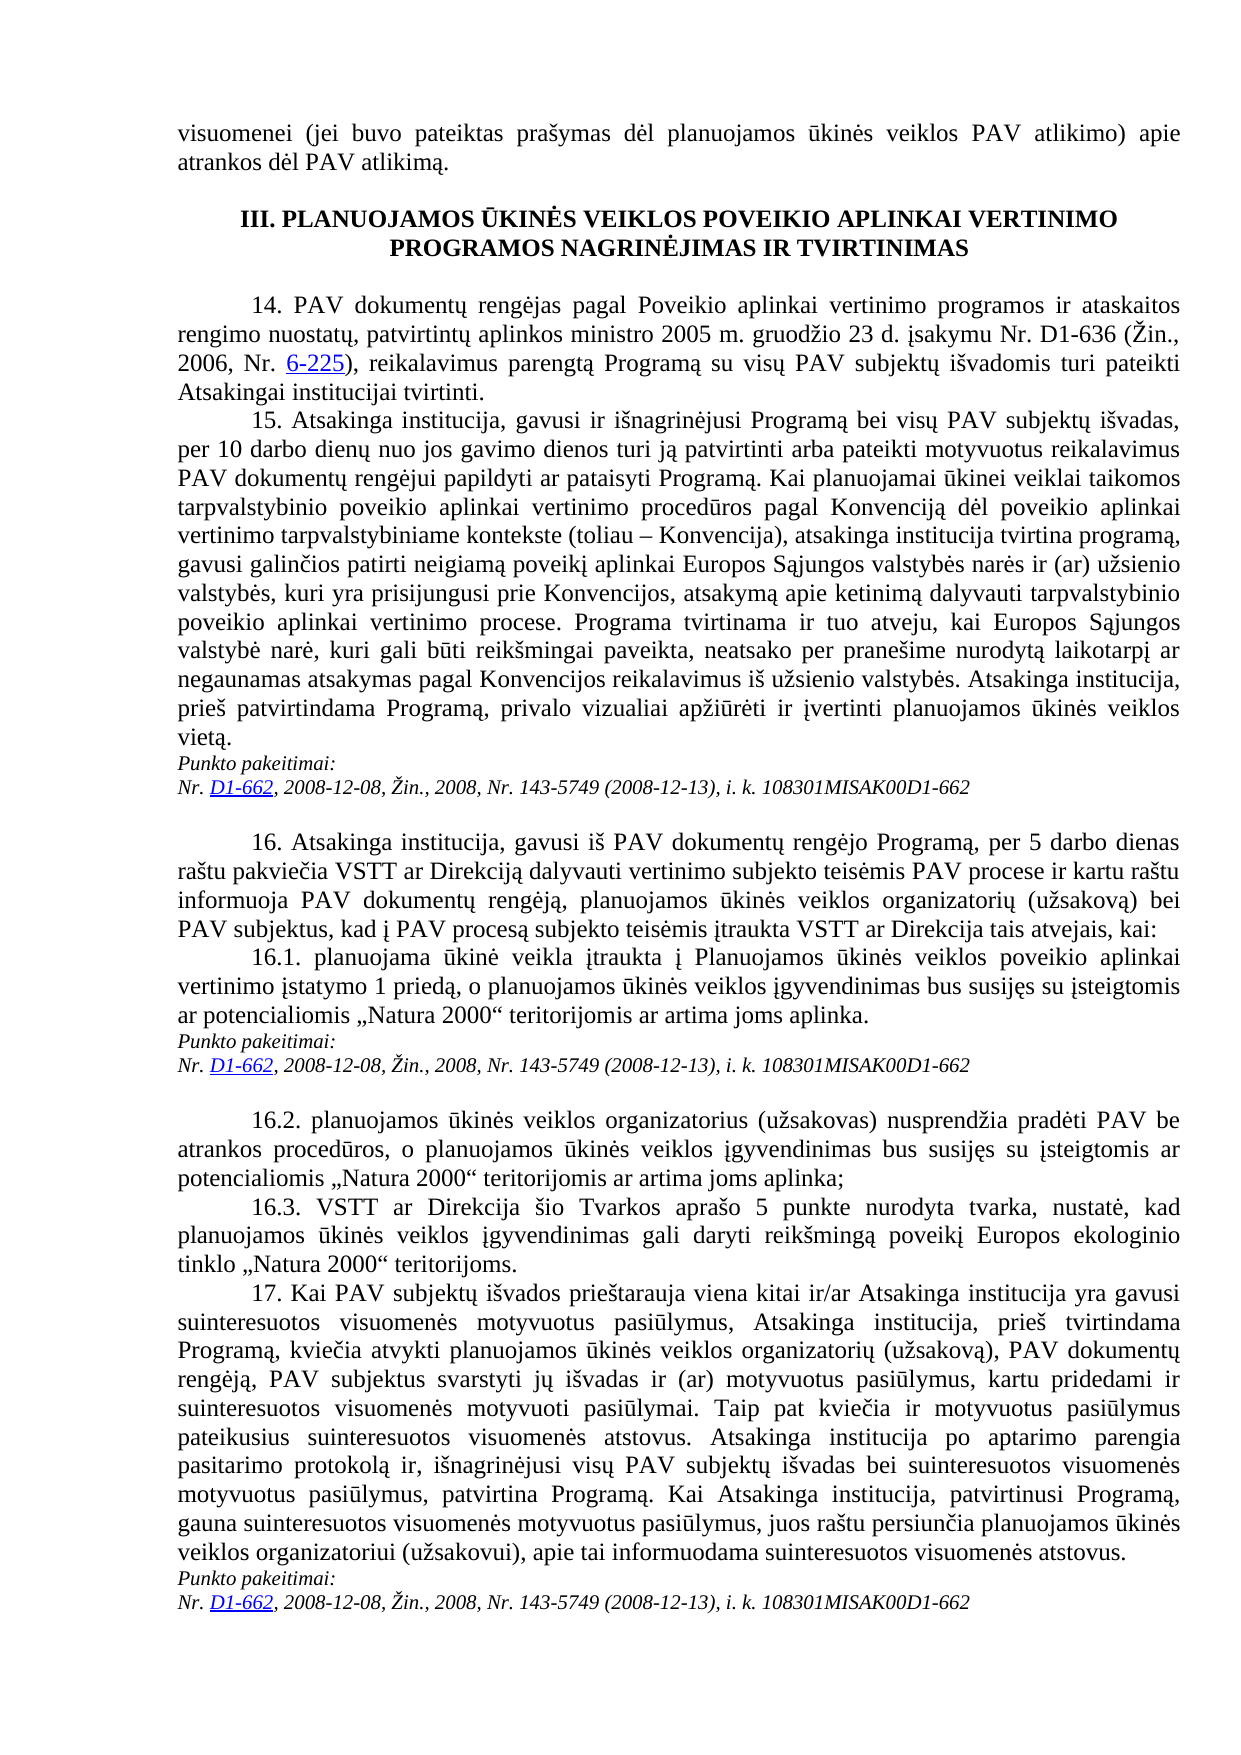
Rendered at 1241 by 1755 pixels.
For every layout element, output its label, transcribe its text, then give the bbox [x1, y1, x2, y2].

text Nr. D1-662, 2008-12-08, Žin., 2008, Nr. 143-5749 (2008-12-13), i. k. 108301MISAK00D1-662 [177, 775, 1181, 799]
text visuomenei (jei buvo pateiktas prašymas dėl planuojamos ūkinės veiklos PAV atlikimo) apie atrankos dėl PAV atlikimą. [177, 118, 1181, 176]
text 16.3. VSTT ar Direkcija šio Tvarkos aprašo 5 punkte nurodyta tvarka, nustatė, kad planuojamos ūkinės veiklos įgyvendinimas gali daryti reikšmingą poveikį Europos ekologinio tinklo „Natura 2000“ teritorijoms. [177, 1192, 1181, 1278]
text 15. Atsakinga institucija, gavusi ir išnagrinėjusi Programą bei visų PAV subjektų išvadas, per 10 darbo dienų nuo jos gavimo dienos turi ją patvirtinti arba pateikti motyvuotus reikalavimus PAV dokumentų rengėjui papildyti ar pataisyti Programą. Kai planuojamai ūkinei veiklai taikomos tarpvalstybinio poveikio aplinkai vertinimo procedūros pagal Konvenciją dėl poveikio aplinkai vertinimo tarpvalstybiniame kontekste (toliau – Konvencija), atsakinga institucija tvirtina programą, gavusi galinčios patirti neigiamą poveikį aplinkai Europos Sąjungos valstybės narės ir (ar) užsienio valstybės, kuri yra prisijungusi prie Konvencijos, atsakymą apie ketinimą dalyvauti tarpvalstybinio poveikio aplinkai vertinimo procese. Programa tvirtinama ir tuo atveju, kai Europos Sąjungos valstybė narė, kuri gali būti reikšmingai paveikta, neatsako per pranešime nurodytą laikotarpį ar negaunamas atsakymas pagal Konvencijos reikalavimus iš užsienio valstybės. Atsakinga institucija, prieš patvirtindama Programą, privalo vizualiai apžiūrėti ir įvertinti planuojamos ūkinės veiklos vietą. [177, 406, 1181, 751]
text Nr. D1-662, 2008-12-08, Žin., 2008, Nr. 143-5749 (2008-12-13), i. k. 108301MISAK00D1-662 [177, 1053, 1181, 1077]
text Punkto pakeitimai: [177, 1566, 1181, 1590]
text Punkto pakeitimai: [177, 1029, 1181, 1053]
text 14. PAV dokumentų rengėjas pagal Poveikio aplinkai vertinimo programos ir ataskaitos rengimo nuostatų, patvirtintų aplinkos ministro 2005 m. gruodžio 23 d. įsakymu Nr. D1-636 (Žin., 2006, Nr. 6-225), reikalavimus parengtą Programą su visų PAV subjektų išvadomis turi pateikti Atsakingai institucijai tvirtinti. [177, 291, 1181, 406]
text Punkto pakeitimai: [177, 751, 1181, 775]
text III. PLANUOJAMOS ŪKINĖS VEIKLOS POVEIKIO APLINKAI VERTINIMO PROGRAMOS NAGRINĖJIMAS IR TVIRTINIMAS [177, 204, 1181, 262]
text 16.2. planuojamos ūkinės veiklos organizatorius (užsakovas) nusprendžia pradėti PAV be atrankos procedūros, o planuojamos ūkinės veiklos įgyvendinimas bus susijęs su įsteigtomis ar potencialiomis „Natura 2000“ teritorijomis ar artima joms aplinka; [177, 1106, 1181, 1192]
text 17. Kai PAV subjektų išvados prieštarauja viena kitai ir/ar Atsakinga institucija yra gavusi suinteresuotos visuomenės motyvuotus pasiūlymus, Atsakinga institucija, prieš tvirtindama Programą, kviečia atvykti planuojamos ūkinės veiklos organizatorių (užsakovą), PAV dokumentų rengėją, PAV subjektus svarstyti jų išvadas ir (ar) motyvuotus pasiūlymus, kartu pridedami ir suinteresuotos visuomenės motyvuoti pasiūlymai. Taip pat kviečia ir motyvuotus pasiūlymus pateikusius suinteresuotos visuomenės atstovus. Atsakinga institucija po aptarimo parengia pasitarimo protokolą ir, išnagrinėjusi visų PAV subjektų išvadas bei suinteresuotos visuomenės motyvuotus pasiūlymus, patvirtina Programą. Kai Atsakinga institucija, patvirtinusi Programą, gauna suinteresuotos visuomenės motyvuotus pasiūlymus, juos raštu persiunčia planuojamos ūkinės veiklos organizatoriui (užsakovui), apie tai informuodama suinteresuotos visuomenės atstovus. [177, 1278, 1181, 1566]
text 16. Atsakinga institucija, gavusi iš PAV dokumentų rengėjo Programą, per 5 darbo dienas raštu pakviečia VSTT ar Direkciją dalyvauti vertinimo subjekto teisėmis PAV procese ir kartu raštu informuoja PAV dokumentų rengėją, planuojamos ūkinės veiklos organizatorių (užsakovą) bei PAV subjektus, kad į PAV procesą subjekto teisėmis įtraukta VSTT ar Direkcija tais atvejais, kai: [177, 827, 1181, 942]
text 16.1. planuojama ūkinė veikla įtraukta į Planuojamos ūkinės veiklos poveikio aplinkai vertinimo įstatymo 1 priedą, o planuojamos ūkinės veiklos įgyvendinimas bus susijęs su įsteigtomis ar potencialiomis „Natura 2000“ teritorijomis ar artima joms aplinka. [177, 942, 1181, 1029]
text Nr. D1-662, 2008-12-08, Žin., 2008, Nr. 143-5749 (2008-12-13), i. k. 108301MISAK00D1-662 [177, 1590, 1181, 1614]
